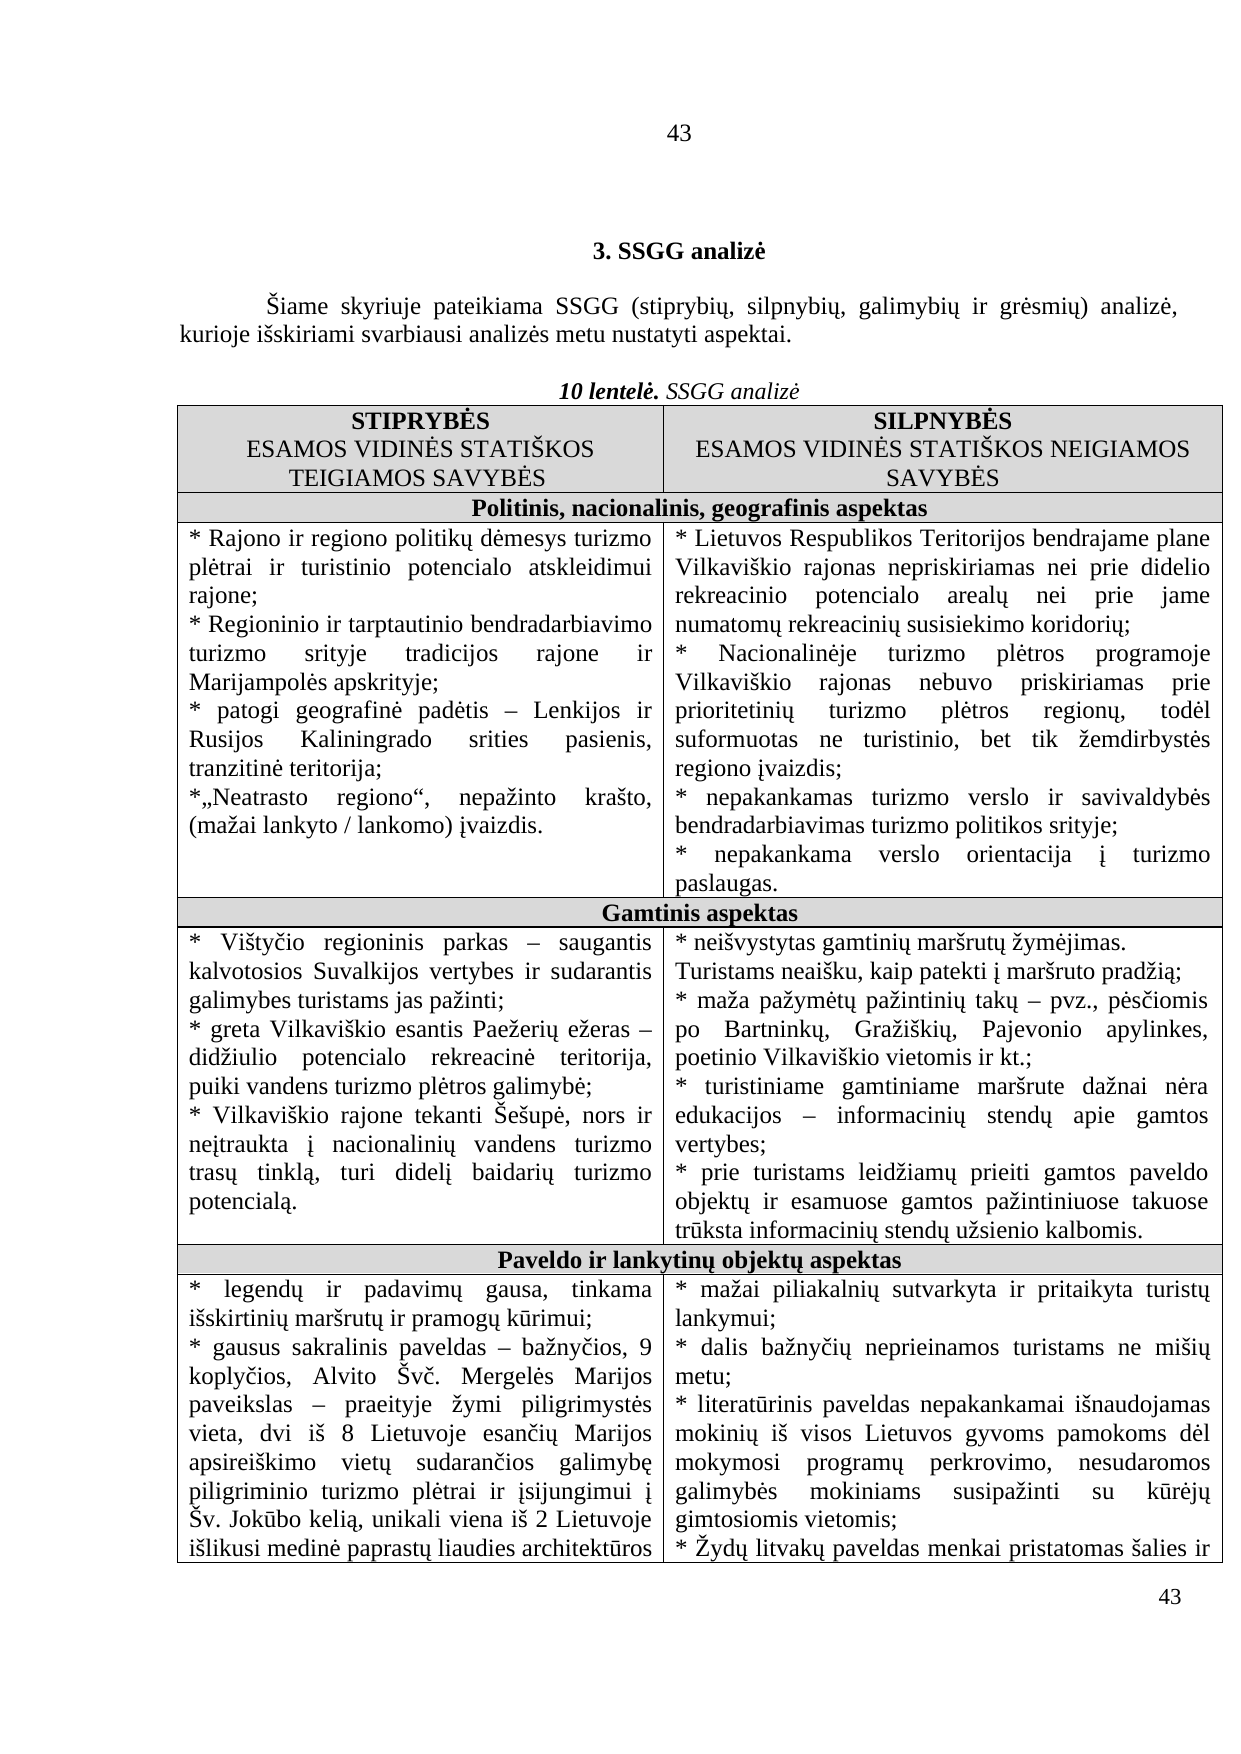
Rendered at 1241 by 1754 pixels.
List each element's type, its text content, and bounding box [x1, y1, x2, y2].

table_cell Paveldo ir lankytinų objektų aspektas [178, 1245, 1222, 1273]
text Šiame skyriuje pateikiama SSGG (stiprybių, silpnybių, galimybių ir grėsmių) analizė, kurioje išskiriami svarbiausi analizės metu nustatyti aspektai. [179, 291, 1179, 348]
table_cell Politinis, nacionalinis, geografinis aspektas [178, 493, 1222, 522]
table_cell Gamtinis aspektas [178, 898, 1222, 926]
table_header SILPNYBĖS ESAMOS VIDINĖS STATIŠKOS NEIGIAMOS SAVYBĖS [664, 406, 1222, 492]
table_cell * mažai piliakalnių sutvarkyta ir pritaikyta turistų lankymui; * dalis bažnyčių neprieinamos turistams ne mišių metu; * literatūrinis paveldas nepakankamai išnaudojamas mokinių iš visos Lietuvos gyvoms pamokoms dėl mokymosi programų perkrovimo, nesudaromos galimybės mokiniams susipažinti su kūrėjų gimtosiomis vietomis; * Žydų litvakų paveldas menkai pristatomas šalies ir [664, 1275, 1222, 1562]
table_header STIPRYBĖS ESAMOS VIDINĖS STATIŠKOS TEIGIAMOS SAVYBĖS [178, 406, 663, 492]
table_cell * Lietuvos Respublikos Teritorijos bendrajame plane Vilkaviškio rajonas nepriskiriamas nei prie didelio rekreacinio potencialo arealų nei prie jame numatomų rekreacinių susisiekimo koridorių; * Nacionalinėje turizmo plėtros programoje Vilkaviškio rajonas nebuvo priskiriamas prie prioritetinių turizmo plėtros regionų, todėl suformuotas ne turistinio, bet tik žemdirbystės regiono įvaizdis; * nepakankamas turizmo verslo ir savivaldybės bendradarbiavimas turizmo politikos srityje; * nepakankama verslo orientacija į turizmo paslaugas. [664, 523, 1222, 897]
table_cell * neišvystytas gamtinių maršrutų žymėjimas. Turistams neaišku, kaip patekti į maršruto pradžią; * maža pažymėtų pažintinių takų – pvz., pėsčiomis po Bartninkų, Gražiškių, Pajevonio apylinkes, poetinio Vilkaviškio vietomis ir kt.; * turistiniame gamtiniame maršrute dažnai nėra edukacijos – informacinių stendų apie gamtos vertybes; * prie turistams leidžiamų prieiti gamtos paveldo objektų ir esamuose gamtos pažintiniuose takuose trūksta informacinių stendų užsienio kalbomis. [664, 928, 1222, 1244]
text 3. SSGG analizė [177, 236, 1181, 265]
text 10 lentelė. SSGG analizė [179, 377, 1181, 405]
table_cell * Vištyčio regioninis parkas – saugantis kalvotosios Suvalkijos vertybes ir sudarantis galimybes turistams jas pažinti; * greta Vilkaviškio esantis Paežerių ežeras – didžiulio potencialo rekreacinė teritorija, puiki vandens turizmo plėtros galimybė; * Vilkaviškio rajone tekanti Šešupė, nors ir neįtraukta į nacionalinių vandens turizmo trasų tinklą, turi didelį baidarių turizmo potencialą. [178, 928, 663, 1244]
table_cell * Rajono ir regiono politikų dėmesys turizmo plėtrai ir turistinio potencialo atskleidimui rajone; * Regioninio ir tarptautinio bendradarbiavimo turizmo srityje tradicijos rajone ir Marijampolės apskrityje; * patogi geografinė padėtis – Lenkijos ir Rusijos Kaliningrado srities pasienis, tranzitinė teritorija; *„Neatrasto regiono“, nepažinto krašto, (mažai lankyto / lankomo) įvaizdis. [178, 523, 663, 897]
table_cell * legendų ir padavimų gausa, tinkama išskirtinių maršrutų ir pramogų kūrimui; * gausus sakralinis paveldas – bažnyčios, 9 koplyčios, Alvito Švč. Mergelės Marijos paveikslas – praeityje žymi piligrimystės vieta, dvi iš 8 Lietuvoje esančių Marijos apsireiškimo vietų sudarančios galimybę piligriminio turizmo plėtrai ir įsijungimui į Šv. Jokūbo kelią, unikali viena iš 2 Lietuvoje išlikusi medinė paprastų liaudies architektūros [178, 1275, 663, 1562]
